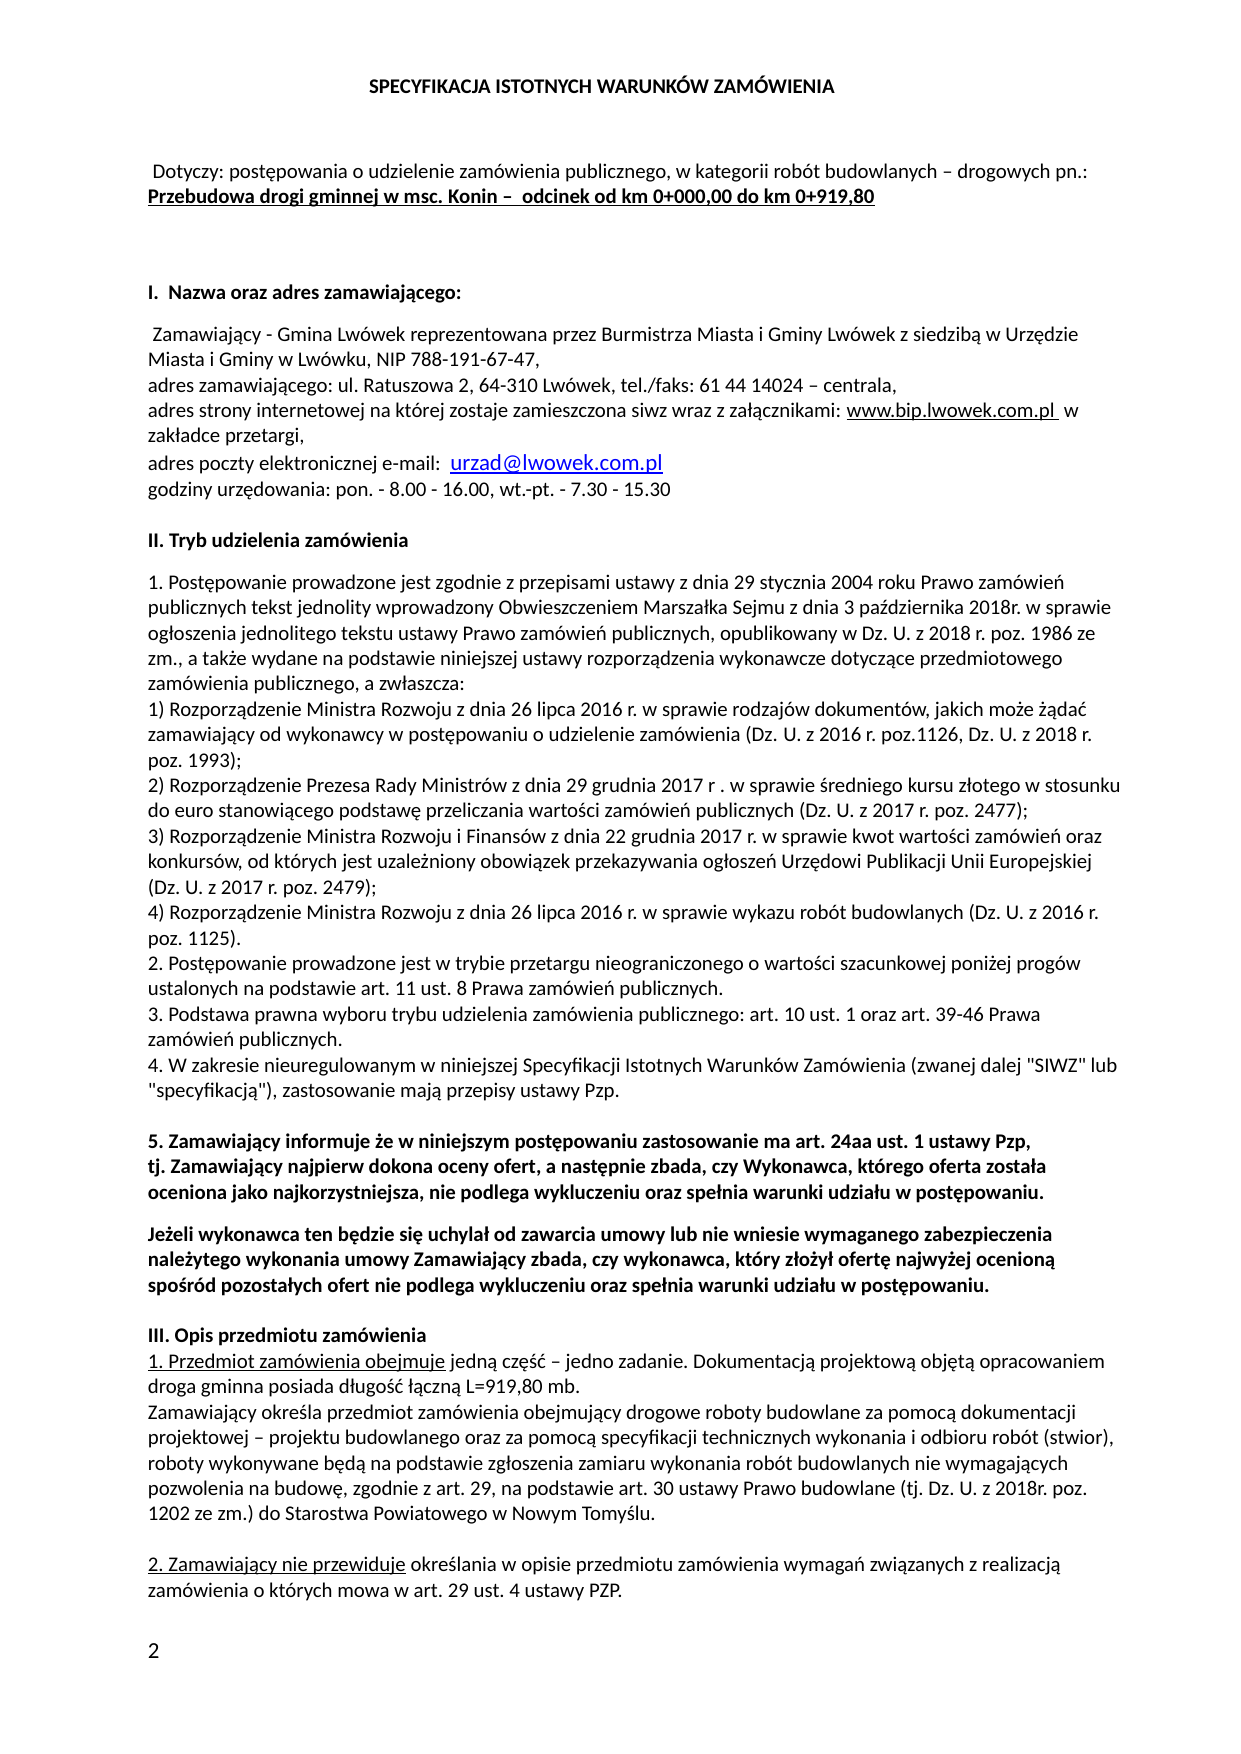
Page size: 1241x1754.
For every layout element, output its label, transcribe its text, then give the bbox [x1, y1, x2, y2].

text 1. Postępowanie prowadzone jest zgodnie z przepisami ustawy z dnia 29 stycznia 2004 roku Prawo zamówień publicznych tekst jednolity wprowadzony Obwieszczeniem Marszałka Sejmu z dnia 3 października 2018r. w sprawie ogłoszenia jednolitego tekstu ustawy Prawo zamówień publicznych, opublikowany w Dz. U. z 2018 r. poz. 1986 ze zm., a także wydane na podstawie niniejszej ustawy rozporządzenia wykonawcze dotyczące przedmiotowego zamówienia publicznego, a zwłaszcza: 1) Rozporządzenie Ministra Rozwoju z dnia 26 lipca 2016 r. w sprawie rodzajów dokumentów, jakich może żądać zamawiający od wykonawcy w postępowaniu o udzielenie zamówienia (Dz. U. z 2016 r. poz.1126, Dz. U. z 2018 r. poz. 1993); 2) Rozporządzenie Prezesa Rady Ministrów z dnia 29 grudnia 2017 r . w sprawie średniego kursu złotego w stosunku do euro stanowiącego podstawę przeliczania wartości zamówień publicznych (Dz. U. z 2017 r. poz. 2477); 3) Rozporządzenie Ministra Rozwoju i Finansów z dnia 22 grudnia 2017 r. w sprawie kwot wartości zamówień oraz konkursów, od których jest uzależniony obowiązek przekazywania ogłoszeń Urzędowi Publikacji Unii Europejskiej (Dz. U. z 2017 r. poz. 2479); 4) Rozporządzenie Ministra Rozwoju z dnia 26 lipca 2016 r. w sprawie wykazu robót budowlanych (Dz. U. z 2016 r. poz. 1125). 2. Postępowanie prowadzone jest w trybie przetargu nieograniczonego o wartości szacunkowej poniżej progów ustalonych na podstawie art. 11 ust. 8 Prawa zamówień publicznych. 3. Podstawa prawna wyboru trybu udzielenia zamówienia publicznego: art. 10 ust. 1 oraz art. 39-46 Prawa zamówień publicznych. 4. W zakresie nieuregulowanym w niniejszej Specyfikacji Istotnych Warunków Zamówienia (zwanej dalej "SIWZ" lub "specyfikacją"), zastosowanie mają przepisy ustawy Pzp. [148, 569, 1122, 1103]
text I. Nazwa oraz adres zamawiającego: [148, 253, 1122, 304]
text 5. Zamawiający informuje że w niniejszym postępowaniu zastosowanie ma art. 24aa ust. 1 ustawy Pzp, tj. Zamawiający najpierw dokona oceny ofert, a następnie zbada, czy Wykonawca, którego oferta została oceniona jako najkorzystniejsza, nie podlega wykluczeniu oraz spełnia warunki udziału w postępowaniu. [148, 1103, 1122, 1204]
text SPECYFIKACJA ISTOTNYCH WARUNKÓW ZAMÓWIENIA [148, 74, 1122, 99]
text Dotyczy: postępowania o udzielenie zamówienia publicznego, w kategorii robót budowlanych – drogowych pn.: Przebudowa drogi gminnej w msc. Konin – odcinek od km 0+000,00 do km 0+919,80 [148, 158, 1122, 237]
text Jeżeli wykonawca ten będzie się uchylał od zawarcia umowy lub nie wniesie wymaganego zabezpieczenia należytego wykonania umowy Zamawiający zbada, czy wykonawca, który złożył ofertę najwyżej ocenioną spośród pozostałych ofert nie podlega wykluczeniu oraz spełnia warunki udziału w postępowaniu. [148, 1221, 1122, 1297]
text III. Opis przedmiotu zamówienia 1. Przedmiot zamówienia obejmuje jedną część – jedno zadanie. Dokumentacją projektową objętą opracowaniem droga gminna posiada długość łączną L=919,80 mb. Zamawiający określa przedmiot zamówienia obejmujący drogowe roboty budowlane za pomocą dokumentacji projektowej – projektu budowlanego oraz za pomocą specyfikacji technicznych wykonania i odbioru robót (stwior), roboty wykonywane będą na podstawie zgłoszenia zamiaru wykonania robót budowlanych nie wymagających pozwolenia na budowę, zgodnie z art. 29, na podstawie art. 30 ustawy Prawo budowlane (tj. Dz. U. z 2018r. poz. 1202 ze zm.) do Starostwa Powiatowego w Nowym Tomyślu. 2. Zamawiający nie przewiduje określania w opisie przedmiotu zamówienia wymagań związanych z realizacją zamówienia o których mowa w art. 29 ust. 4 ustawy PZP. [148, 1323, 1122, 1602]
text Zamawiający - Gmina Lwówek reprezentowana przez Burmistrza Miasta i Gminy Lwówek z siedzibą w Urzędzie Miasta i Gminy w Lwówku, NIP 788-191-67-47, adres zamawiającego: ul. Ratuszowa 2, 64-310 Lwówek, tel./faks: 61 44 14024 – centrala, adres strony internetowej na której zostaje zamieszczona siwz wraz z załącznikami: www.bip.lwowek.com.pl w zakładce przetargi, adres poczty elektronicznej e-mail: urzad@lwowek.com.pl godziny urzędowania: pon. - 8.00 - 16.00, wt.-pt. - 7.30 - 15.30 II. Tryb udzielenia zamówienia [148, 321, 1122, 552]
